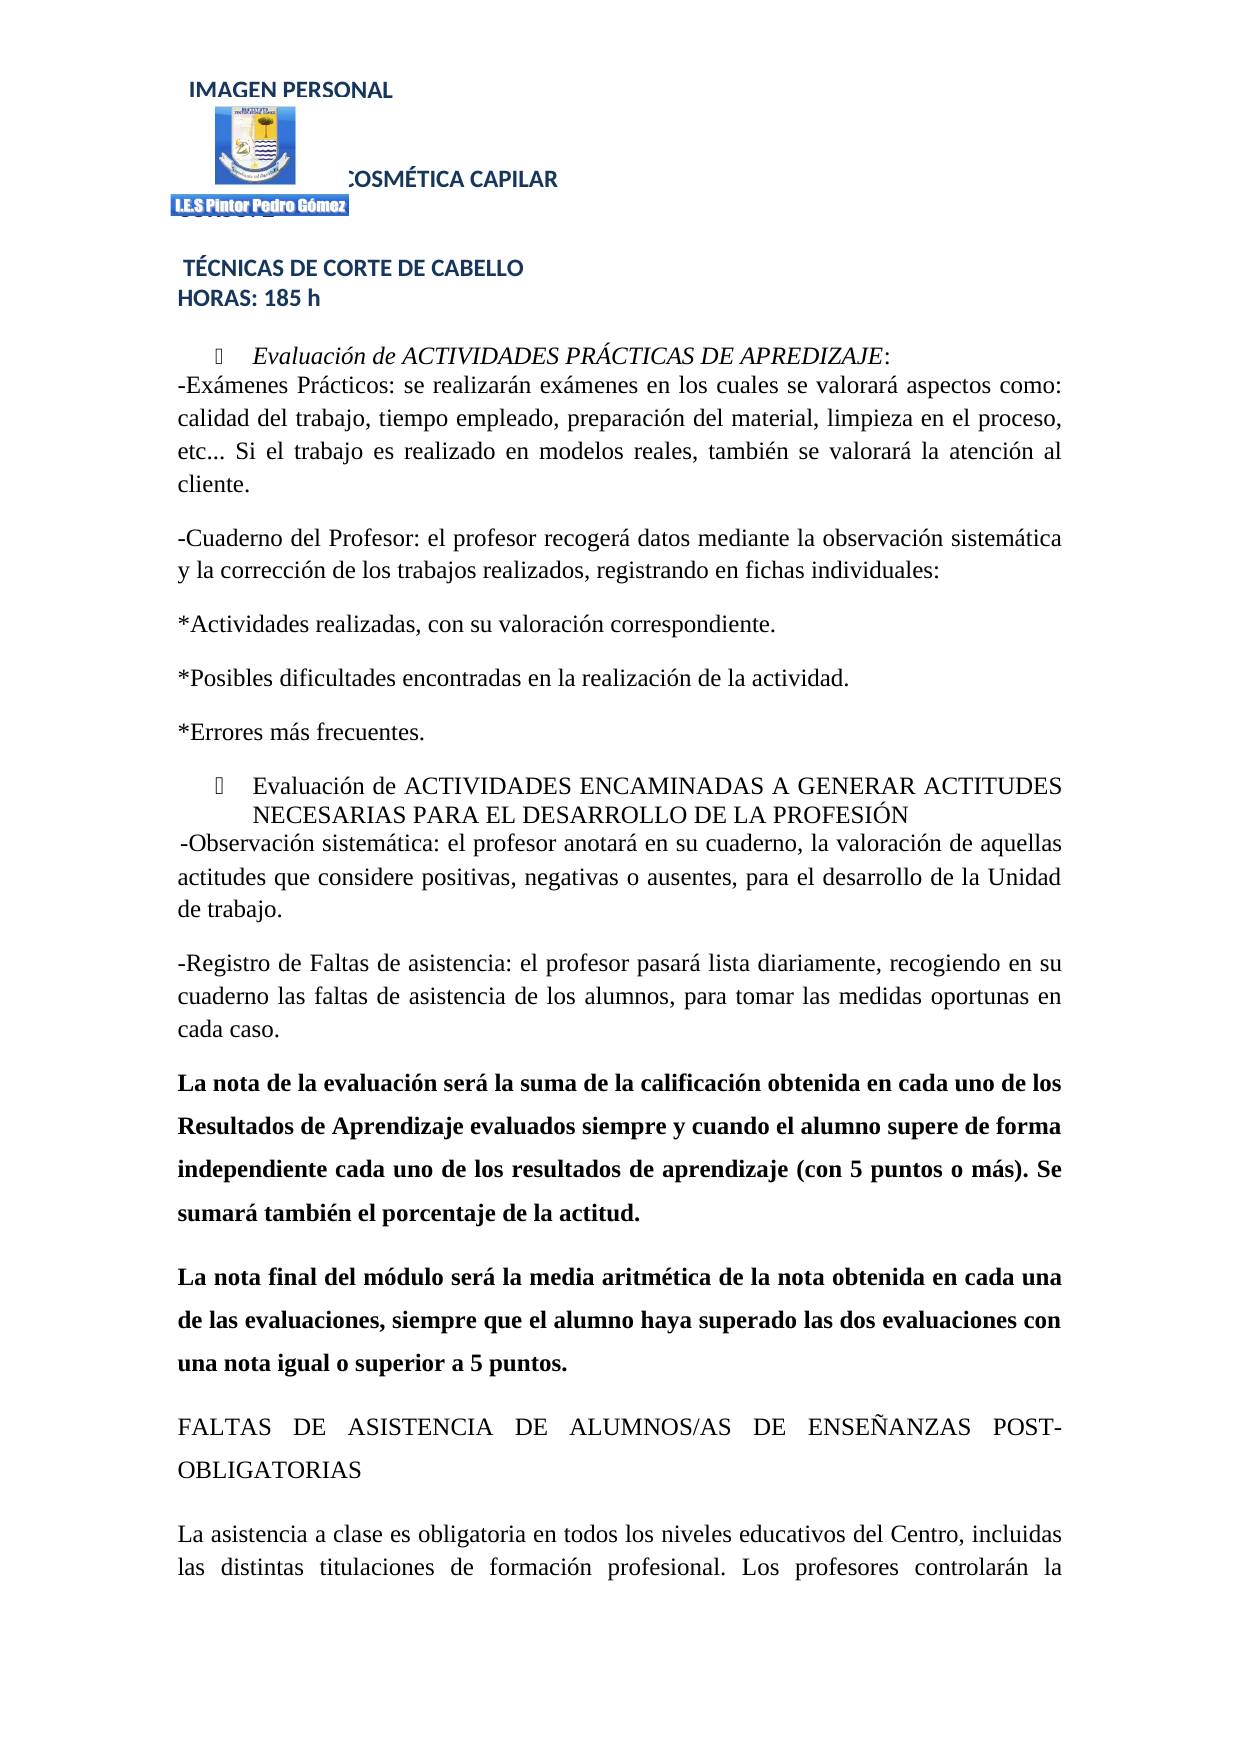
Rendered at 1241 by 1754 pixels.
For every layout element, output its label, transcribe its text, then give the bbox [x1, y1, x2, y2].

text *Errores más frecuentes. [177, 717, 1063, 746]
list Evaluación de ACTIVIDADES PRÁCTICAS DE APREDIZAJE: [215, 341, 1063, 370]
text La nota de la evaluación será la suma de la calificación obtenida en cada uno de los Resultados de Aprendizaje evaluados siempre y cuando el alumno supere de forma independiente cada uno de los resultados de aprendizaje (con 5 puntos o más). Se sumará también el porcentaje de la actitud. [177, 1068, 1063, 1226]
list Evaluación de ACTIVIDADES ENCAMINADAS A GENERAR ACTITUDES NECESARIAS PARA EL DESARROLLO DE LA PROFESIÓN [215, 771, 1063, 828]
text -Observación sistemática: el profesor anotará en su cuaderno, la valoración de aquellas actitudes que considere positivas, negativas o ausentes, para el desarrollo de la Unidad de trabajo. [177, 828, 1063, 923]
picture [170, 97, 349, 216]
text *Actividades realizadas, con su valoración correspondiente. [177, 609, 1063, 638]
text *Posibles dificultades encontradas en la realización de la actividad. [177, 663, 1063, 692]
text -Cuaderno del Profesor: el profesor recogerá datos mediante la observación sistemática y la corrección de los trabajos realizados, registrando en fichas individuales: [177, 523, 1063, 584]
text -Registro de Faltas de asistencia: el profesor pasará lista diariamente, recogiendo en su cuaderno las faltas de asistencia de los alumnos, para tomar las medidas oportunas en cada caso. [177, 948, 1063, 1043]
text -Exámenes Prácticos: se realizarán exámenes en los cuales se valorará aspectos como: calidad del trabajo, tiempo empleado, preparación del material, limpieza en el proceso, etc... Si el trabajo es realizado en modelos reales, también se valorará la atención al cliente. [177, 370, 1063, 497]
text La nota final del módulo será la media aritmética de la nota obtenida en cada una de las evaluaciones, siempre que el alumno haya superado las dos evaluaciones con una nota igual o superior a 5 puntos. [177, 1262, 1063, 1377]
text FALTAS DE ASISTENCIA DE ALUMNOS/AS DE ENSEÑANZAS POST-OBLIGATORIAS [177, 1412, 1063, 1484]
text La asistencia a clase es obligatoria en todos los niveles educativos del Centro, incluidas las distintas titulaciones de formación profesional. Los profesores controlarán la [177, 1519, 1063, 1581]
